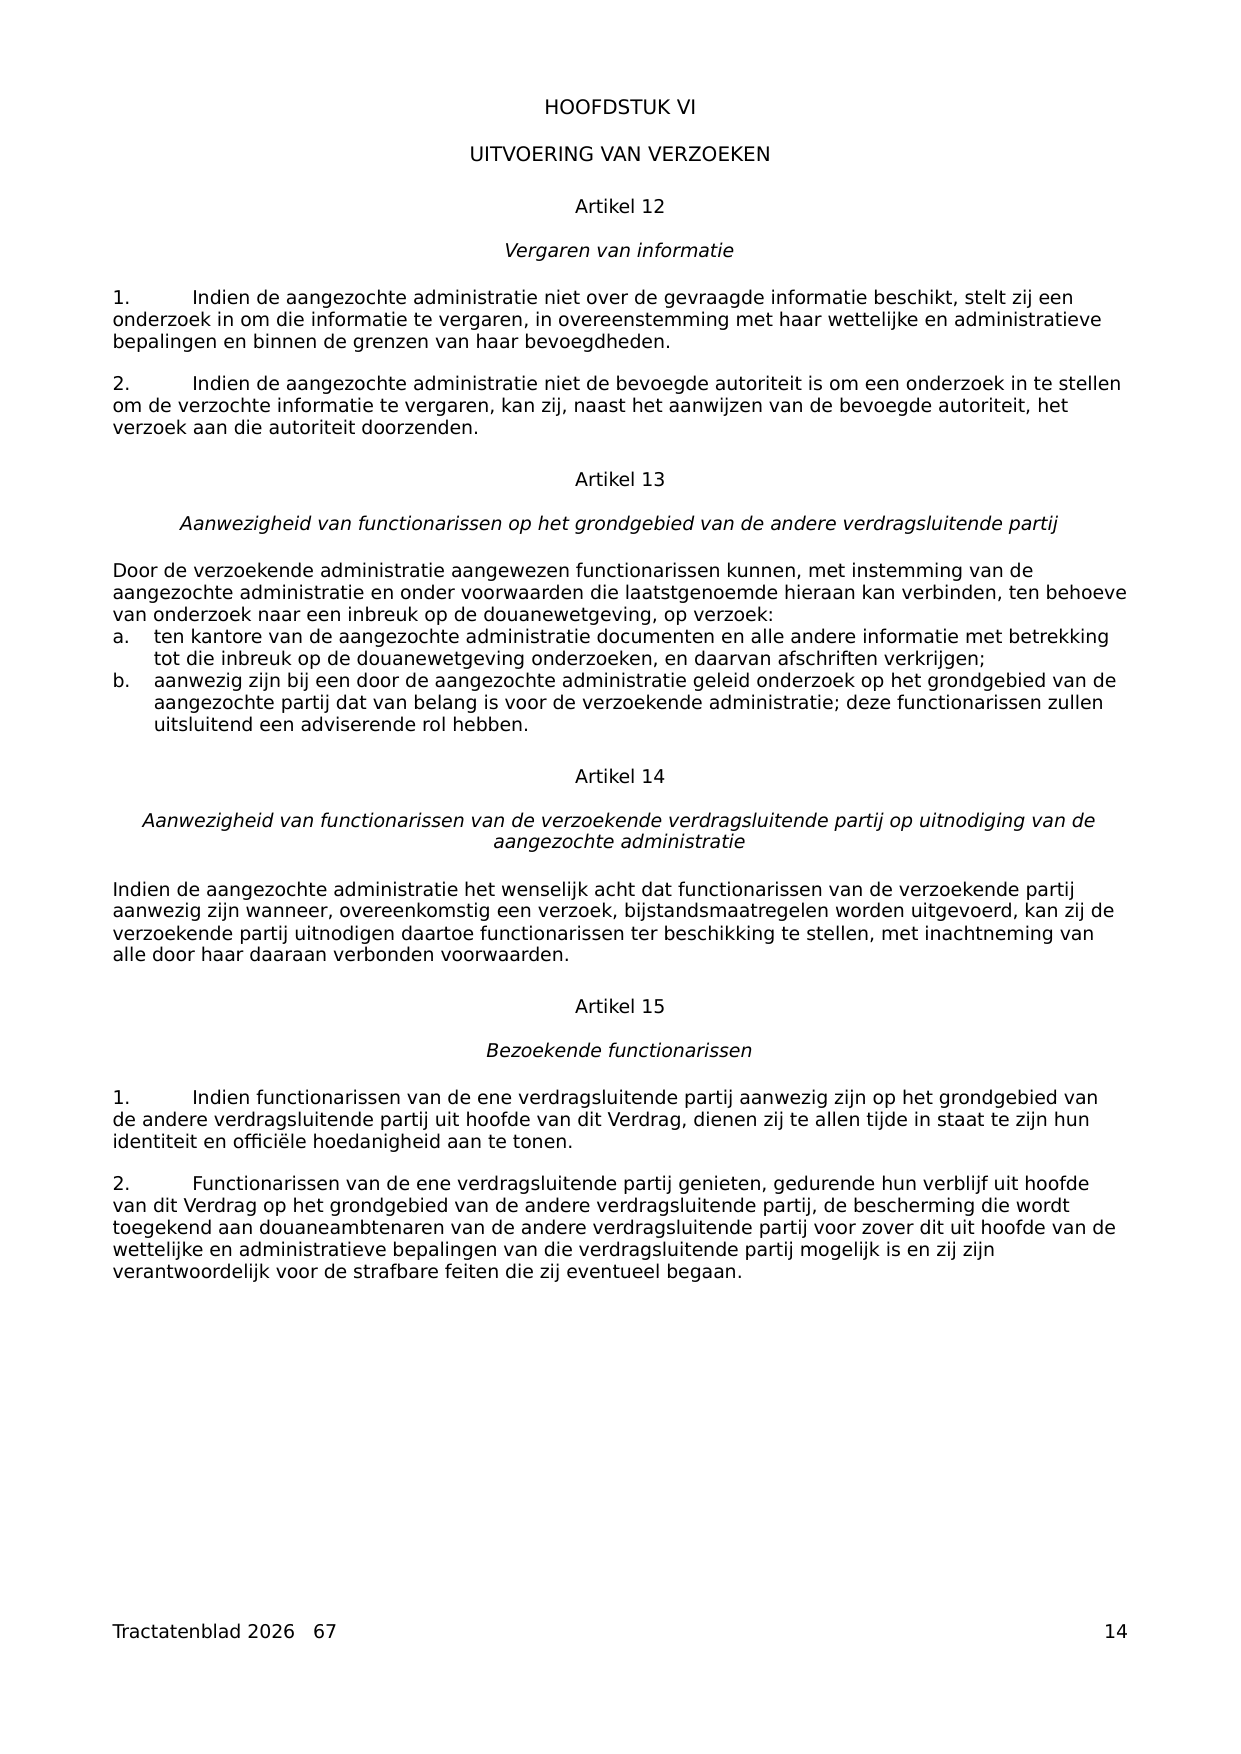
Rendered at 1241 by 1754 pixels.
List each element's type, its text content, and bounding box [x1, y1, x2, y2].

text Door de verzoekende administratie aangewezen functionarissen kunnen, met instemming van de aangezochte administratie en onder voorwaarden die laatstgenoemde hieraan kan verbinden, ten behoeve van onderzoek naar een inbreuk op de douanewetgeving, op verzoek: [112, 560, 1128, 626]
text 2. Indien de aangezochte administratie niet de bevoegde autoriteit is om een onderzoek in te stellen om de verzochte informatie te vergaren, kan zij, naast het aanwijzen van de bevoegde autoriteit, het verzoek aan die autoriteit doorzenden. [112, 373, 1128, 439]
subtitle Artikel 12 Vergaren van informatie [112, 196, 1128, 262]
text Indien de aangezochte administratie het wenselijk acht dat functionarissen van de verzoekende partij aanwezig zijn wanneer, overeenkomstig een verzoek, bijstandsmaatregelen worden uitgevoerd, kan zij de verzoekende partij uitnodigen daartoe functionarissen ter beschikking te stellen, met inachtneming van alle door haar daaraan verbonden voorwaarden. [112, 878, 1128, 966]
subtitle Artikel 15 Bezoekende functionarissen [112, 996, 1128, 1062]
text 1. Indien functionarissen van de ene verdragsluitende partij aanwezig zijn op het grondgebied van de andere verdragsluitende partij uit hoofde van dit Verdrag, dienen zij te allen tijde in staat te zijn hun identiteit en officiële hoedanigheid aan te tonen. [112, 1087, 1128, 1153]
subtitle Artikel 13 Aanwezigheid van functionarissen op het grondgebied van de andere verdragsluitende partij [112, 469, 1128, 535]
text 1. Indien de aangezochte administratie niet over de gevraagde informatie beschikt, stelt zij een onderzoek in om die informatie te vergaren, in overeenstemming met haar wettelijke en administratieve bepalingen en binnen de grenzen van haar bevoegdheden. [112, 287, 1128, 353]
text b. aanwezig zijn bij een door de aangezochte administratie geleid onderzoek op het grondgebied van de aangezochte partij dat van belang is voor de verzoekende administratie; deze functionarissen zullen uitsluitend een adviserende rol hebben. [112, 669, 1128, 736]
subtitle Artikel 14 Aanwezigheid van functionarissen van de verzoekende verdragsluitende partij op uitnodiging van de aangezochte administratie [112, 766, 1128, 853]
subtitle HOOFDSTUK VI UITVOERING VAN VERZOEKEN [112, 96, 1128, 166]
text a. ten kantore van de aangezochte administratie documenten en alle andere informatie met betrekking tot die inbreuk op de douanewetgeving onderzoeken, en daarvan afschriften verkrijgen; [112, 626, 1128, 669]
text 2. Functionarissen van de ene verdragsluitende partij genieten, gedurende hun verblijf uit hoofde van dit Verdrag op het grondgebied van de andere verdragsluitende partij, de bescherming die wordt toegekend aan douaneambtenaren van de andere verdragsluitende partij voor zover dit uit hoofde van de wettelijke en administratieve bepalingen van die verdragsluitende partij mogelijk is en zij zijn verantwoordelijk voor de strafbare feiten die zij eventueel begaan. [112, 1173, 1128, 1283]
